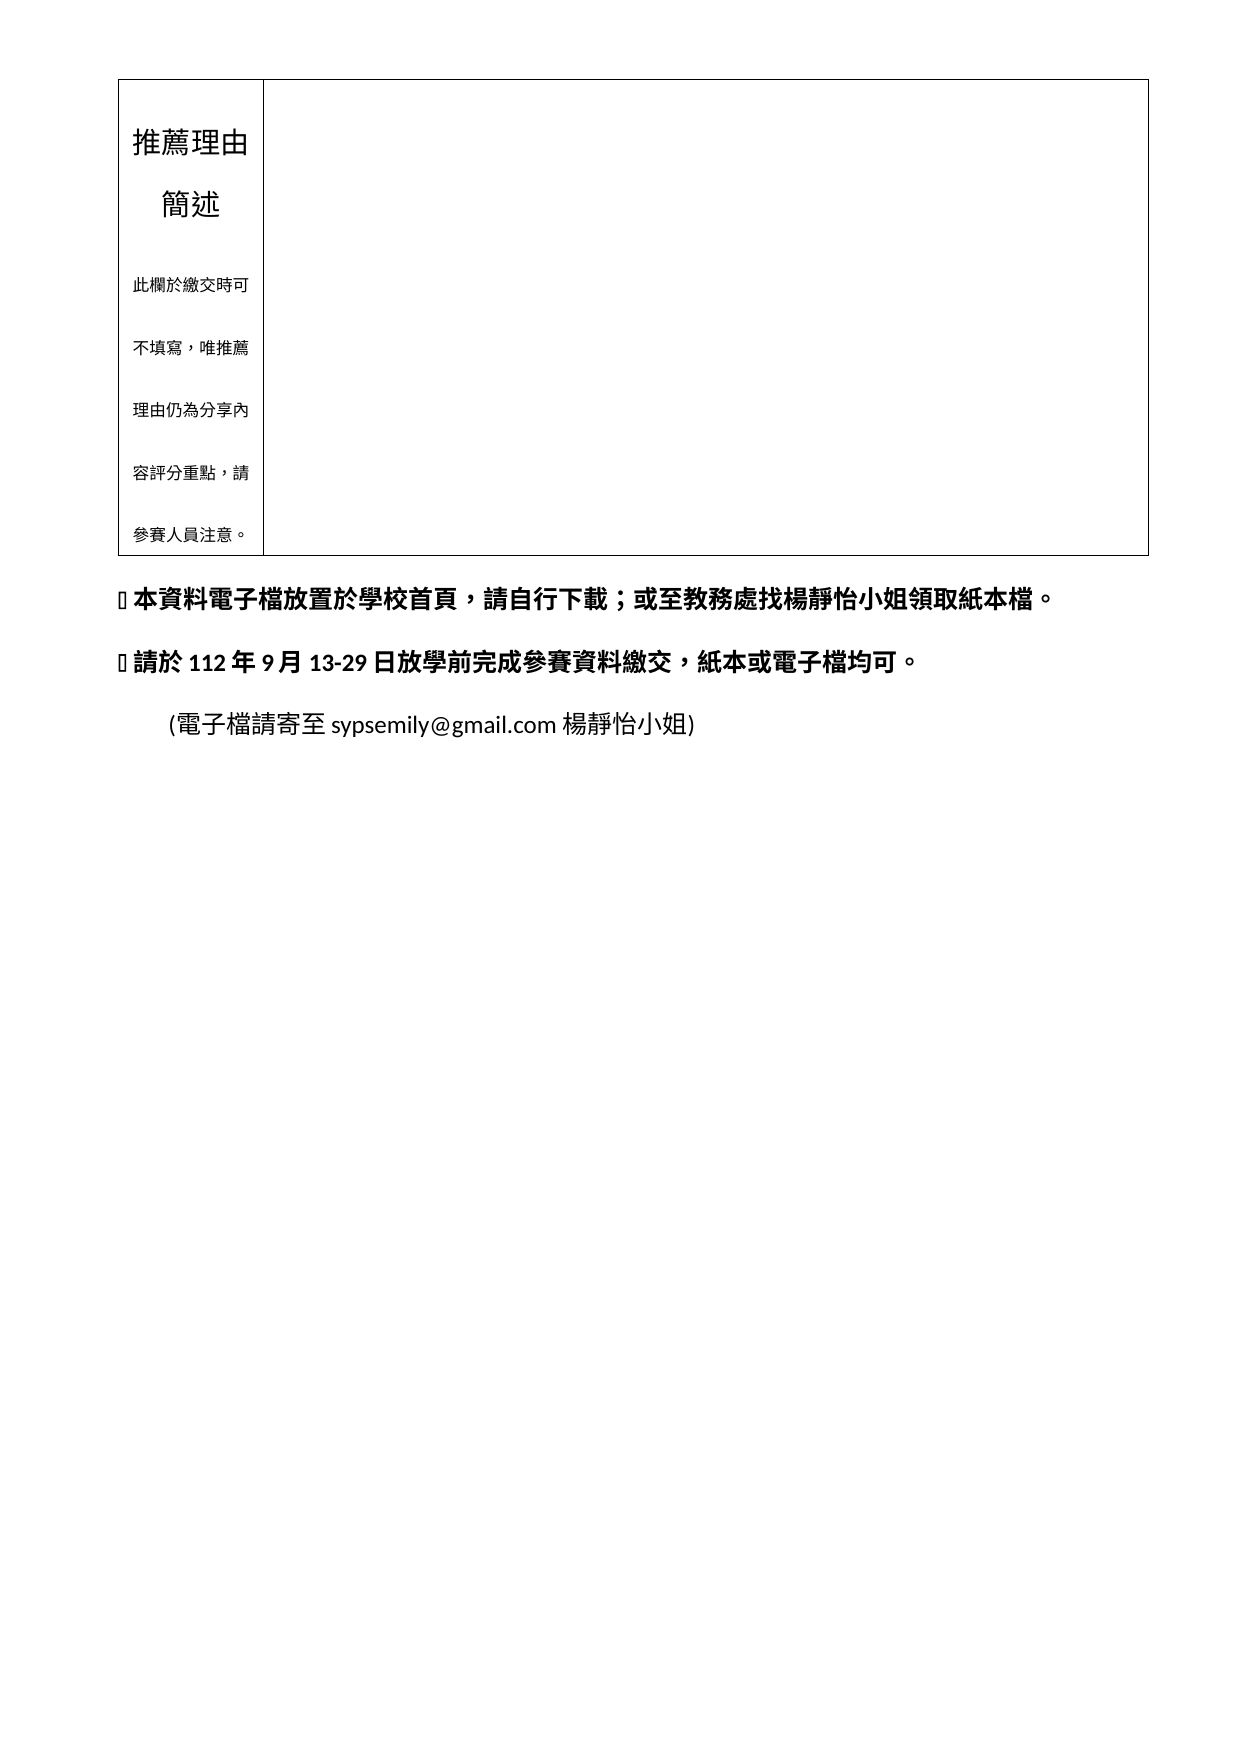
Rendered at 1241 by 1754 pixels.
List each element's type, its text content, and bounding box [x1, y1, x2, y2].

table_cell 推薦理由簡述 此欄於繳交時可不填寫，唯推薦理由仍為分享內容評分重點，請參賽人員注意。 [119, 80, 263, 555]
table_cell [264, 80, 1148, 555]
text  本資料電子檔放置於學校首頁，請自行下載；或至教務處找楊靜怡小姐領取紙本檔。 [118, 556, 1152, 619]
text  請於112年9月13-29日放學前完成參賽資料繳交，紙本或電子檔均可。 [118, 619, 1122, 681]
text (電子檔請寄至sypsemily@gmail.com 楊靜怡小姐) [156, 681, 1122, 744]
